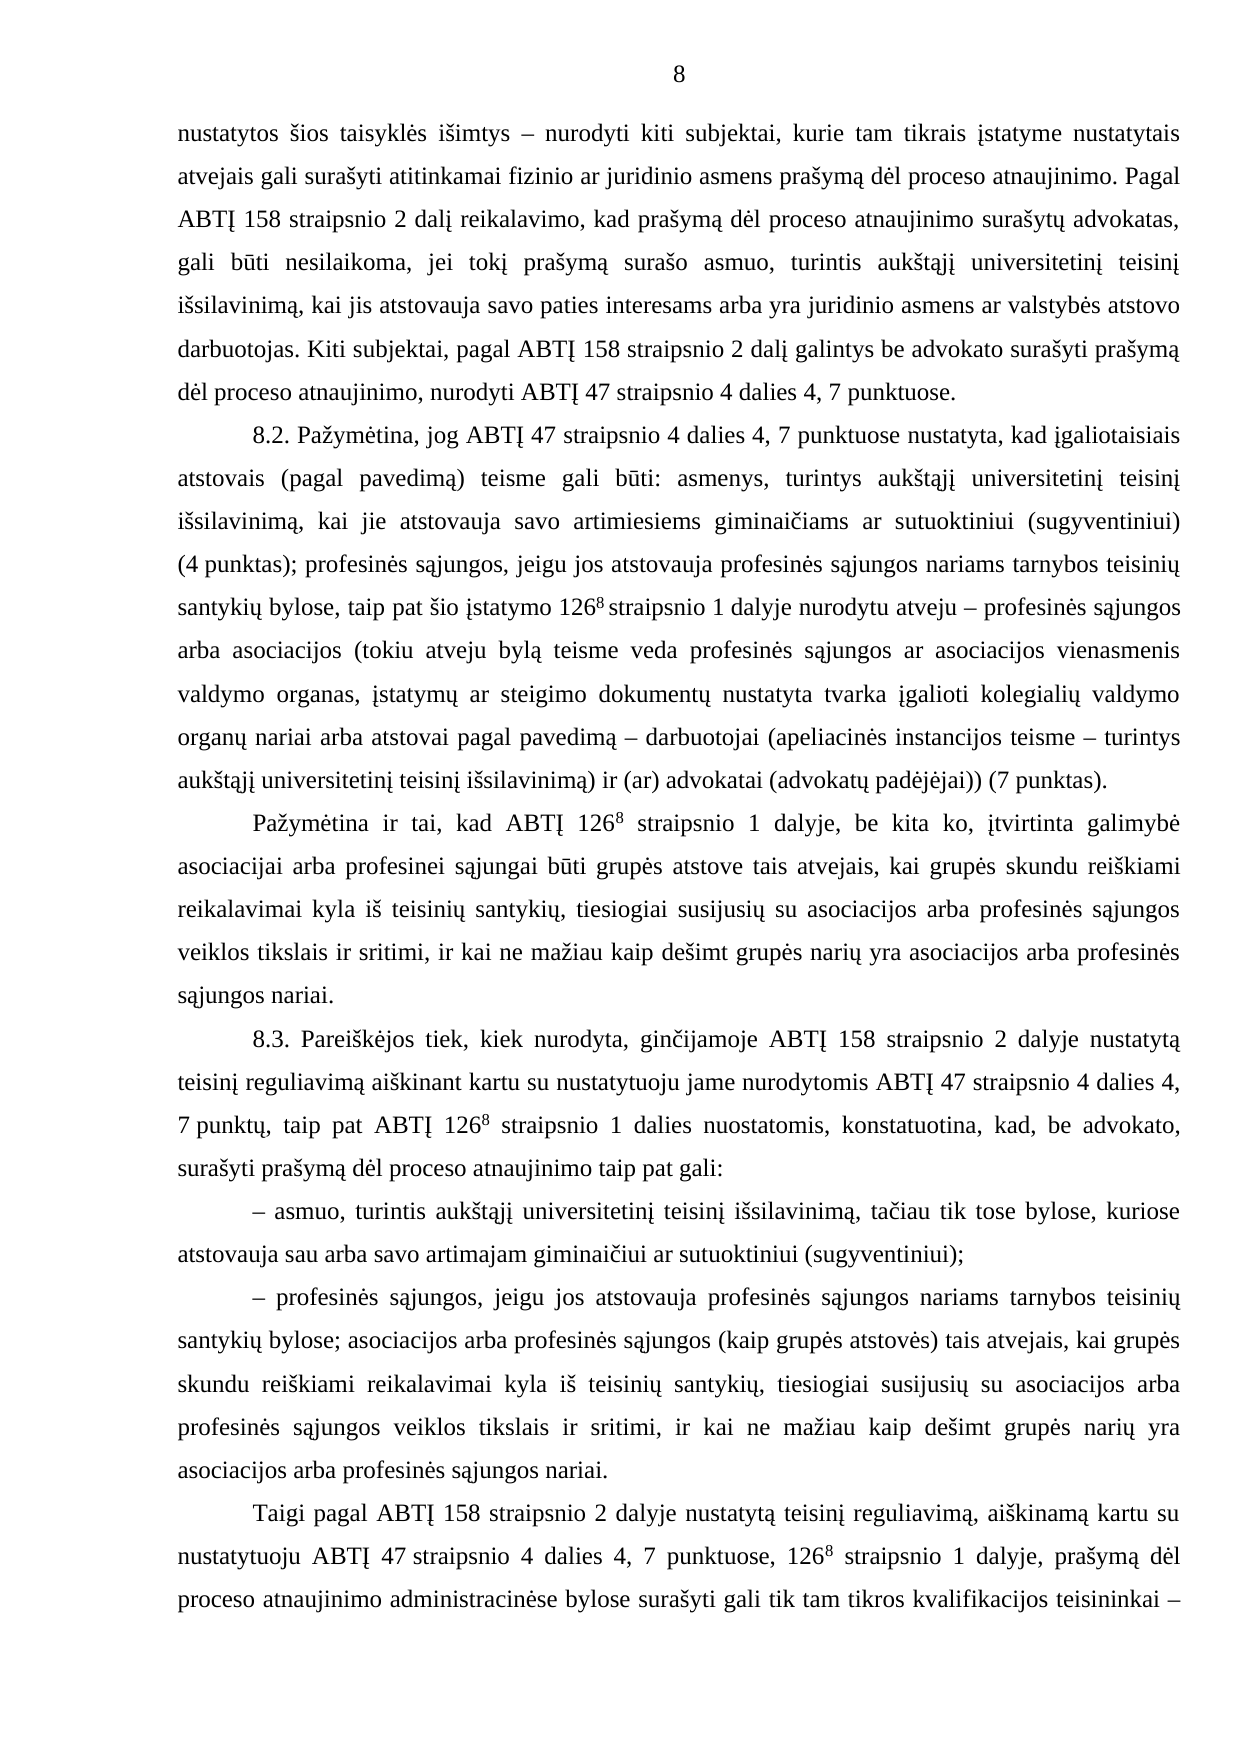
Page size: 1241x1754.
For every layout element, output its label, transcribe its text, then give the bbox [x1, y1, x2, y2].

text nustatytos šios taisyklės išimtys – nurodyti kiti subjektai, kurie tam tikrais įstatyme nustatytais atvejais gali surašyti atitinkamai fizinio ar juridinio asmens prašymą dėl proceso atnaujinimo. Pagal ABTĮ 158 straipsnio 2 dalį reikalavimo, kad prašymą dėl proceso atnaujinimo surašytų advokatas, gali būti nesilaikoma, jei tokį prašymą surašo asmuo, turintis aukštąjį universitetinį teisinį išsilavinimą, kai jis atstovauja savo paties interesams arba yra juridinio asmens ar valstybės atstovo darbuotojas. Kiti subjektai, pagal ABTĮ 158 straipsnio 2 dalį galintys be advokato surašyti prašymą dėl proceso atnaujinimo, nurodyti ABTĮ 47 straipsnio 4 dalies 4, 7 punktuose. [177, 118, 1181, 406]
text – asmuo, turintis aukštąjį universitetinį teisinį išsilavinimą, tačiau tik tose bylose, kuriose atstovauja sau arba savo artimajam giminaičiui ar sutuoktiniui (sugyventiniui); [177, 1196, 1181, 1268]
text 8.2. Pažymėtina, jog ABTĮ 47 straipsnio 4 dalies 4, 7 punktuose nustatyta, kad įgaliotaisiais atstovais (pagal pavedimą) teisme gali būti: asmenys, turintys aukštąjį universitetinį teisinį išsilavinimą, kai jie atstovauja savo artimiesiems giminaičiams ar sutuoktiniui (sugyventiniui) (4 punktas); profesinės sąjungos, jeigu jos atstovauja profesinės sąjungos nariams tarnybos teisinių santykių bylose, taip pat šio įstatymo 1268 straipsnio 1 dalyje nurodytu atveju – profesinės sąjungos arba asociacijos (tokiu atveju bylą teisme veda profesinės sąjungos ar asociacijos vienasmenis valdymo organas, įstatymų ar steigimo dokumentų nustatyta tvarka įgalioti kolegialių valdymo organų nariai arba atstovai pagal pavedimą – darbuotojai (apeliacinės instancijos teisme – turintys aukštąjį universitetinį teisinį išsilavinimą) ir (ar) advokatai (advokatų padėjėjai)) (7 punktas). [177, 420, 1181, 794]
text Taigi pagal ABTĮ 158 straipsnio 2 dalyje nustatytą teisinį reguliavimą, aiškinamą kartu su nustatytuoju ABTĮ 47 straipsnio 4 dalies 4, 7 punktuose, 1268 straipsnio 1 dalyje, prašymą dėl proceso atnaujinimo administracinėse bylose surašyti gali tik tam tikros kvalifikacijos teisininkai – [177, 1498, 1181, 1613]
text Pažymėtina ir tai, kad ABTĮ 1268 straipsnio 1 dalyje, be kita ko, įtvirtinta galimybė asociacijai arba profesinei sąjungai būti grupės atstove tais atvejais, kai grupės skundu reiškiami reikalavimai kyla iš teisinių santykių, tiesiogiai susijusių su asociacijos arba profesinės sąjungos veiklos tikslais ir sritimi, ir kai ne mažiau kaip dešimt grupės narių yra asociacijos arba profesinės sąjungos nariai. [177, 808, 1181, 1009]
text 8.3. Pareiškėjos tiek, kiek nurodyta, ginčijamoje ABTĮ 158 straipsnio 2 dalyje nustatytą teisinį reguliavimą aiškinant kartu su nustatytuoju jame nurodytomis ABTĮ 47 straipsnio 4 dalies 4, 7 punktų, taip pat ABTĮ 1268 straipsnio 1 dalies nuostatomis, konstatuotina, kad, be advokato, surašyti prašymą dėl proceso atnaujinimo taip pat gali: [177, 1024, 1181, 1182]
text – profesinės sąjungos, jeigu jos atstovauja profesinės sąjungos nariams tarnybos teisinių santykių bylose; asociacijos arba profesinės sąjungos (kaip grupės atstovės) tais atvejais, kai grupės skundu reiškiami reikalavimai kyla iš teisinių santykių, tiesiogiai susijusių su asociacijos arba profesinės sąjungos veiklos tikslais ir sritimi, ir kai ne mažiau kaip dešimt grupės narių yra asociacijos arba profesinės sąjungos nariai. [177, 1282, 1181, 1484]
